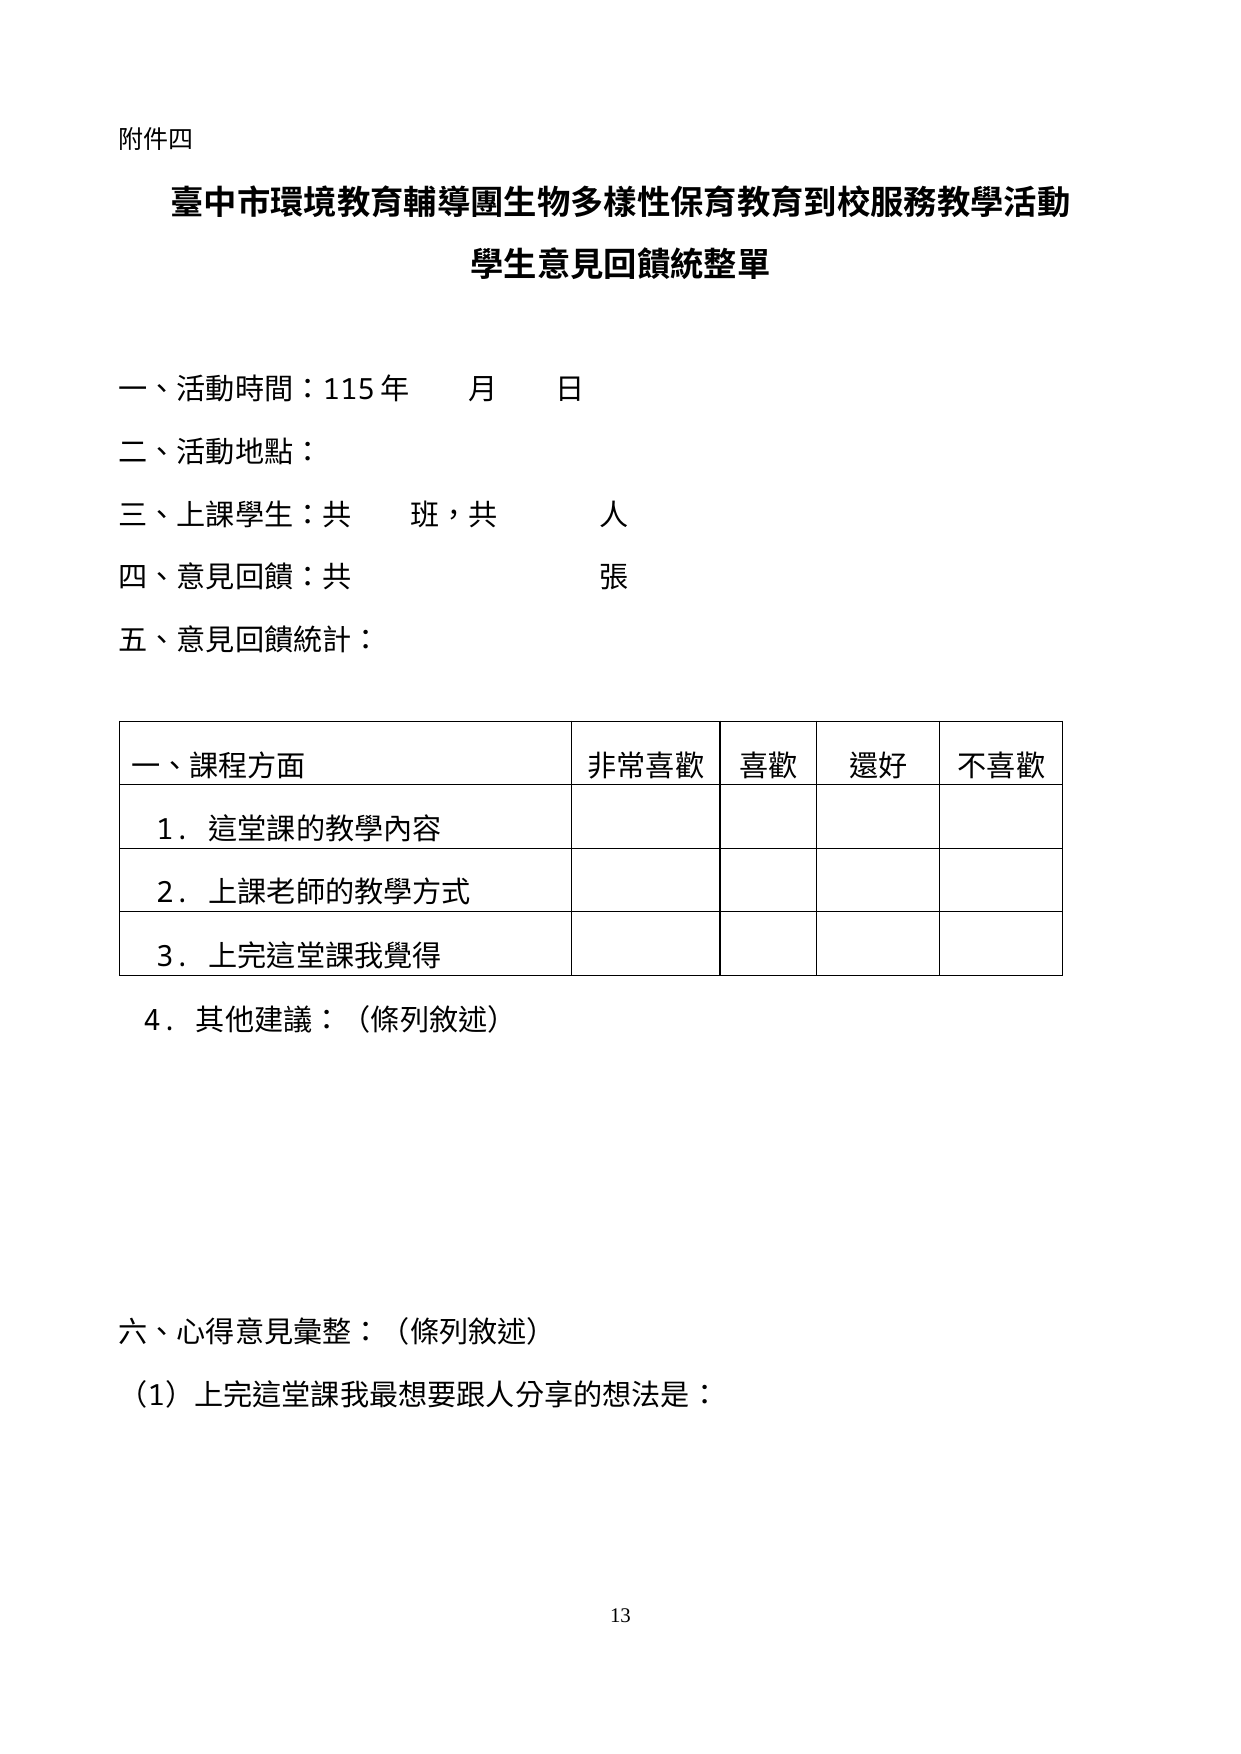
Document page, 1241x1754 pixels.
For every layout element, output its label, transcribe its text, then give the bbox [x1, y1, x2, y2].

table_cell [721, 912, 816, 975]
table_header 不喜歡 [940, 722, 1062, 784]
text 三、上課學生：共 班，共 人 [118, 471, 1122, 533]
text 一、活動時間：115年 月 日 [118, 346, 1122, 408]
text 六、心得意見彙整：（條列敘述） [118, 1288, 1122, 1351]
table_cell [940, 849, 1062, 911]
table_header 一、課程方面 [120, 722, 571, 784]
table_header 非常喜歡 [572, 722, 719, 784]
table_header 還好 [817, 722, 939, 784]
table_cell [817, 912, 939, 975]
text 二、活動地點： [118, 408, 1122, 471]
text 五、意見回饋統計： [118, 596, 1122, 658]
table_cell [817, 785, 939, 848]
table_cell [940, 912, 1062, 975]
table_cell [940, 785, 1062, 848]
text 附件四 [118, 96, 1122, 158]
table_cell 1. 這堂課的教學內容 [120, 785, 571, 848]
table_cell [817, 849, 939, 911]
text 臺中市環境教育輔導團生物多樣性保育教育到校服務教學活動 [118, 158, 1122, 221]
table_cell [721, 849, 816, 911]
table_cell 3. 上完這堂課我覺得 [120, 912, 571, 975]
table_cell [572, 912, 719, 975]
text （1）上完這堂課我最想要跟人分享的想法是： [118, 1351, 1122, 1413]
text 四、意見回饋：共 張 [118, 533, 1122, 596]
table_header 喜歡 [721, 722, 816, 784]
text 4. 其他建議：（條列敘述） [143, 976, 1122, 1038]
table_cell [721, 785, 816, 848]
table_cell [572, 849, 719, 911]
table_cell [572, 785, 719, 848]
text 學生意見回饋統整單 [118, 221, 1122, 283]
table_cell 2. 上課老師的教學方式 [120, 849, 571, 911]
